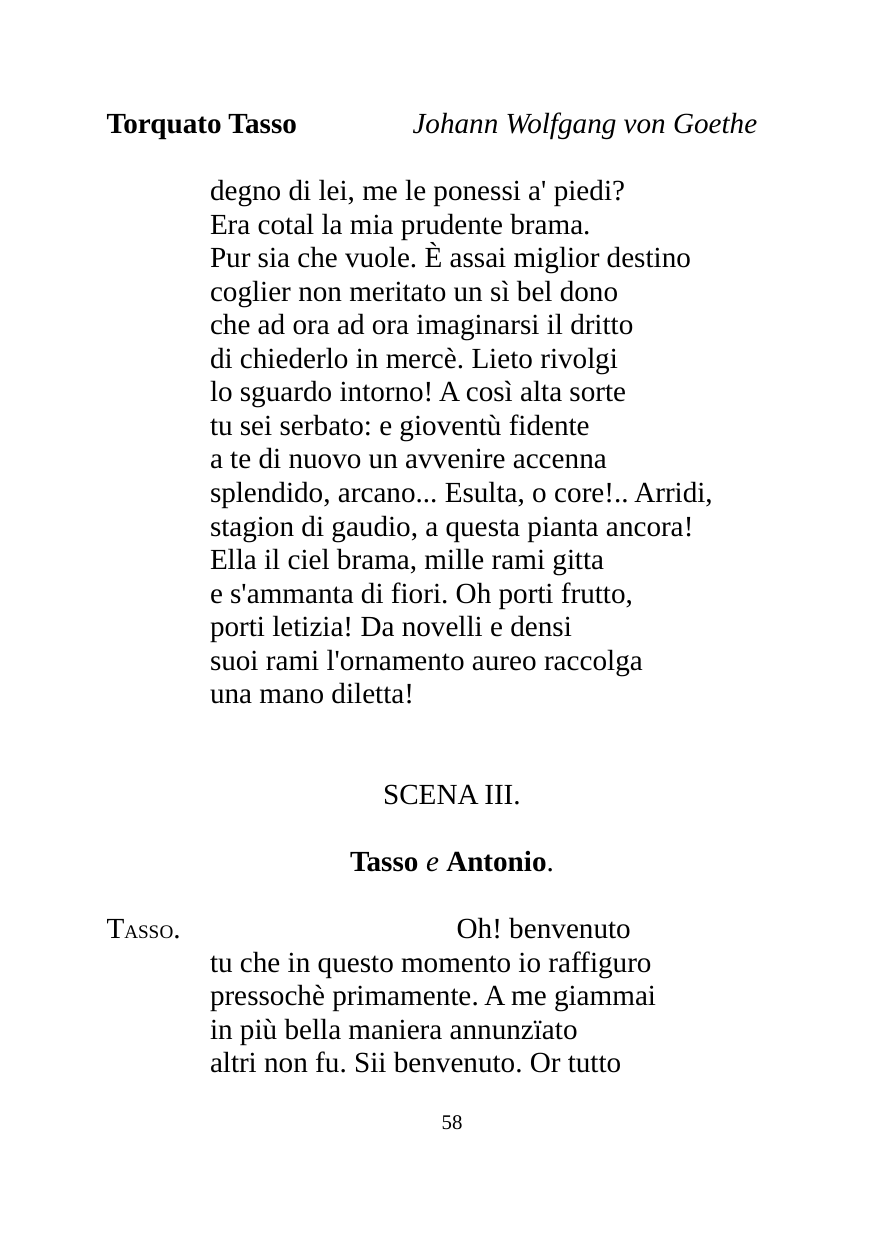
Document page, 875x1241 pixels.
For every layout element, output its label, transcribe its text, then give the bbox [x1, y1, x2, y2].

table_header degno di lei, me le ponessi a' piedi? Era cotal la mia prudente brama. Pur sia che vuole. È assai miglior destino coglier non meritato un sì bel dono che ad ora ad ora imaginarsi il dritto di chiederlo in mercè. Lieto rivolgi lo sguardo intorno! A così alta sorte tu sei serbato: e gioventù fidente a te di nuovo un avvenire accenna splendido, arcano... Esulta, o core!.. Arridi, stagion di gaudio, a questa pianta ancora! Ella il ciel brama, mille rami gitta e s'ammanta di fiori. Oh porti frutto, porti letizia! Da novelli e densi suoi rami l'ornamento aureo raccolga una mano diletta! [196, 173, 775, 710]
table_header Tasso. [99, 911, 196, 1079]
table_header [99, 173, 196, 710]
text Tasso e Antonio. [106, 844, 768, 878]
text SCENA III. [106, 777, 768, 811]
table_header Oh! benvenuto tu che in questo momento io raffiguro pressochè primamente. A me giammai in più bella maniera annunzïato altri non fu. Sii benvenuto. Or tutto [196, 911, 775, 1079]
